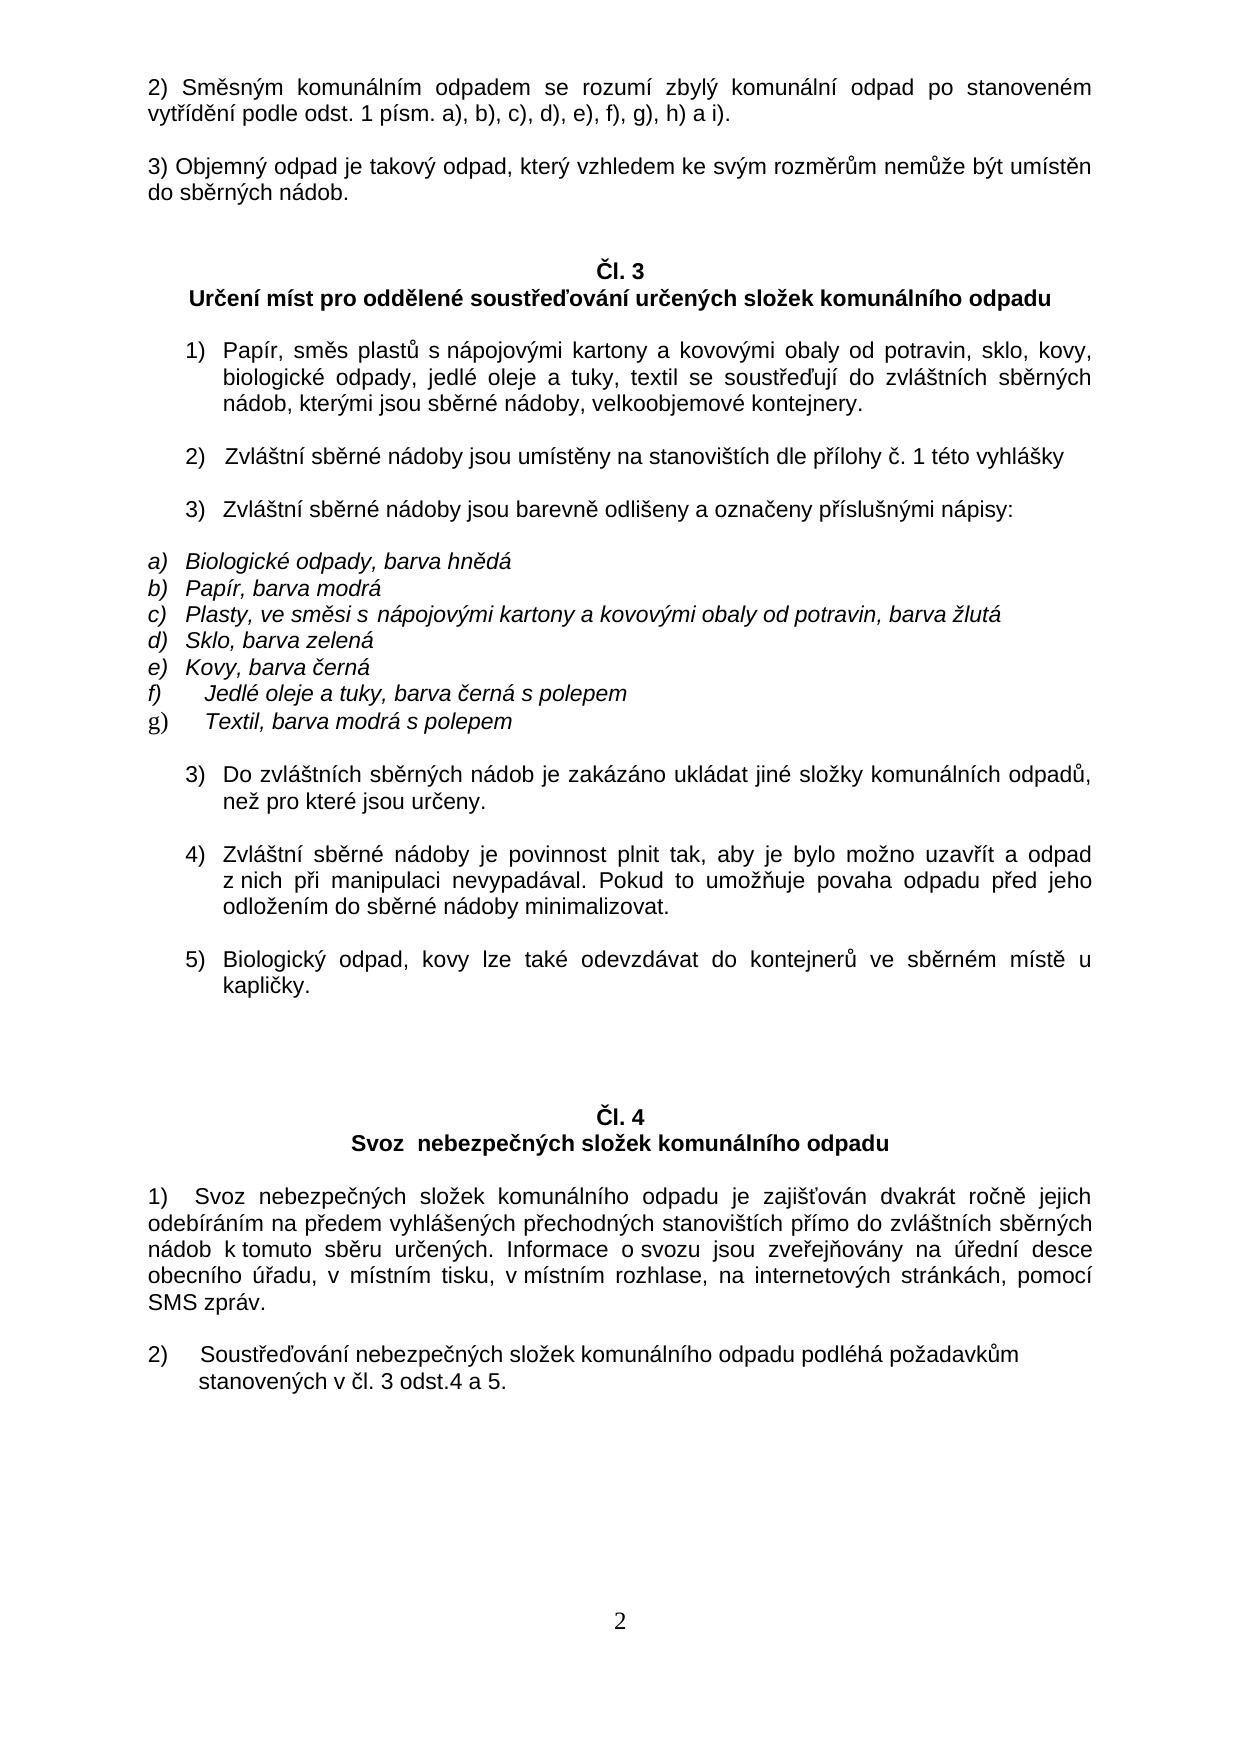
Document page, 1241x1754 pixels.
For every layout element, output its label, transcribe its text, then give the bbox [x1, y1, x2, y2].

text 1) Svoz nebezpečných složek komunálního odpadu je zajišťován dvakrát ročně jejich odebíráním na předem vyhlášených přechodných stanovištích přímo do zvláštních sběrných nádob k tomuto sběru určených. Informace o svozu jsou zveřejňovány na úřední desce obecního úřadu, v místním tisku, v místním rozhlase, na internetových stránkách, pomocí SMS zpráv. [148, 1183, 1093, 1315]
list Jedlé oleje a tuky, barva černá s polepem [148, 680, 1093, 706]
text stanovených v čl. 3 odst.4 a 5. [148, 1368, 1093, 1394]
list Plasty, ve směsi s nápojovými kartony a kovovými obaly od potravin, barva žlutá [148, 601, 1093, 627]
list Papír, barva modrá [148, 574, 1093, 601]
text 3) Objemný odpad je takový odpad, který vzhledem ke svým rozměrům nemůže být umístěn do sběrných nádob. [148, 153, 1093, 206]
list Biologický odpad, kovy lze také odevzdávat do kontejnerů ve sběrném místě u kapličky. [185, 946, 1093, 999]
subtitle Svoz nebezpečných složek komunálního odpadu [148, 1130, 1093, 1157]
text 2) Zvláštní sběrné nádoby jsou umístěny na stanovištích dle přílohy č. 1 této vyhlášky [185, 443, 1093, 469]
list Textil, barva modrá s polepem [148, 706, 1093, 735]
list Zvláštní sběrné nádoby je povinnost plnit tak, aby je bylo možno uzavřít a odpad z nich při manipulaci nevypadával. Pokud to umožňuje povaha odpadu před jeho odložením do sběrné nádoby minimalizovat. [185, 841, 1093, 919]
list Do zvláštních sběrných nádob je zakázáno ukládat jiné složky komunálních odpadů, než pro které jsou určeny. [185, 761, 1093, 814]
list Kovy, barva černá [148, 654, 1093, 680]
text 2) Směsným komunálním odpadem se rozumí zbylý komunální odpad po stanoveném vytřídění podle odst. 1 písm. a), b), c), d), e), f), g), h) a i). [148, 74, 1093, 127]
list Biologické odpady, barva hnědá [148, 548, 1093, 574]
list Papír, směs plastů s nápojovými kartony a kovovými obaly od potravin, sklo, kovy, biologické odpady, jedlé oleje a tuky, textil se soustřeďují do zvláštních sběrných nádob, kterými jsou sběrné nádoby, velkoobjemové kontejnery. [185, 337, 1093, 416]
text Čl. 3 [148, 258, 1093, 285]
text 2) Soustřeďování nebezpečných složek komunálního odpadu podléhá požadavkům [148, 1341, 1093, 1368]
subtitle Čl. 4 [148, 1104, 1093, 1130]
list Zvláštní sběrné nádoby jsou barevně odlišeny a označeny příslušnými nápisy: [185, 496, 1093, 522]
list Sklo, barva zelená [148, 627, 1093, 654]
subtitle Určení míst pro oddělené soustřeďování určených složek komunálního odpadu [148, 285, 1093, 311]
